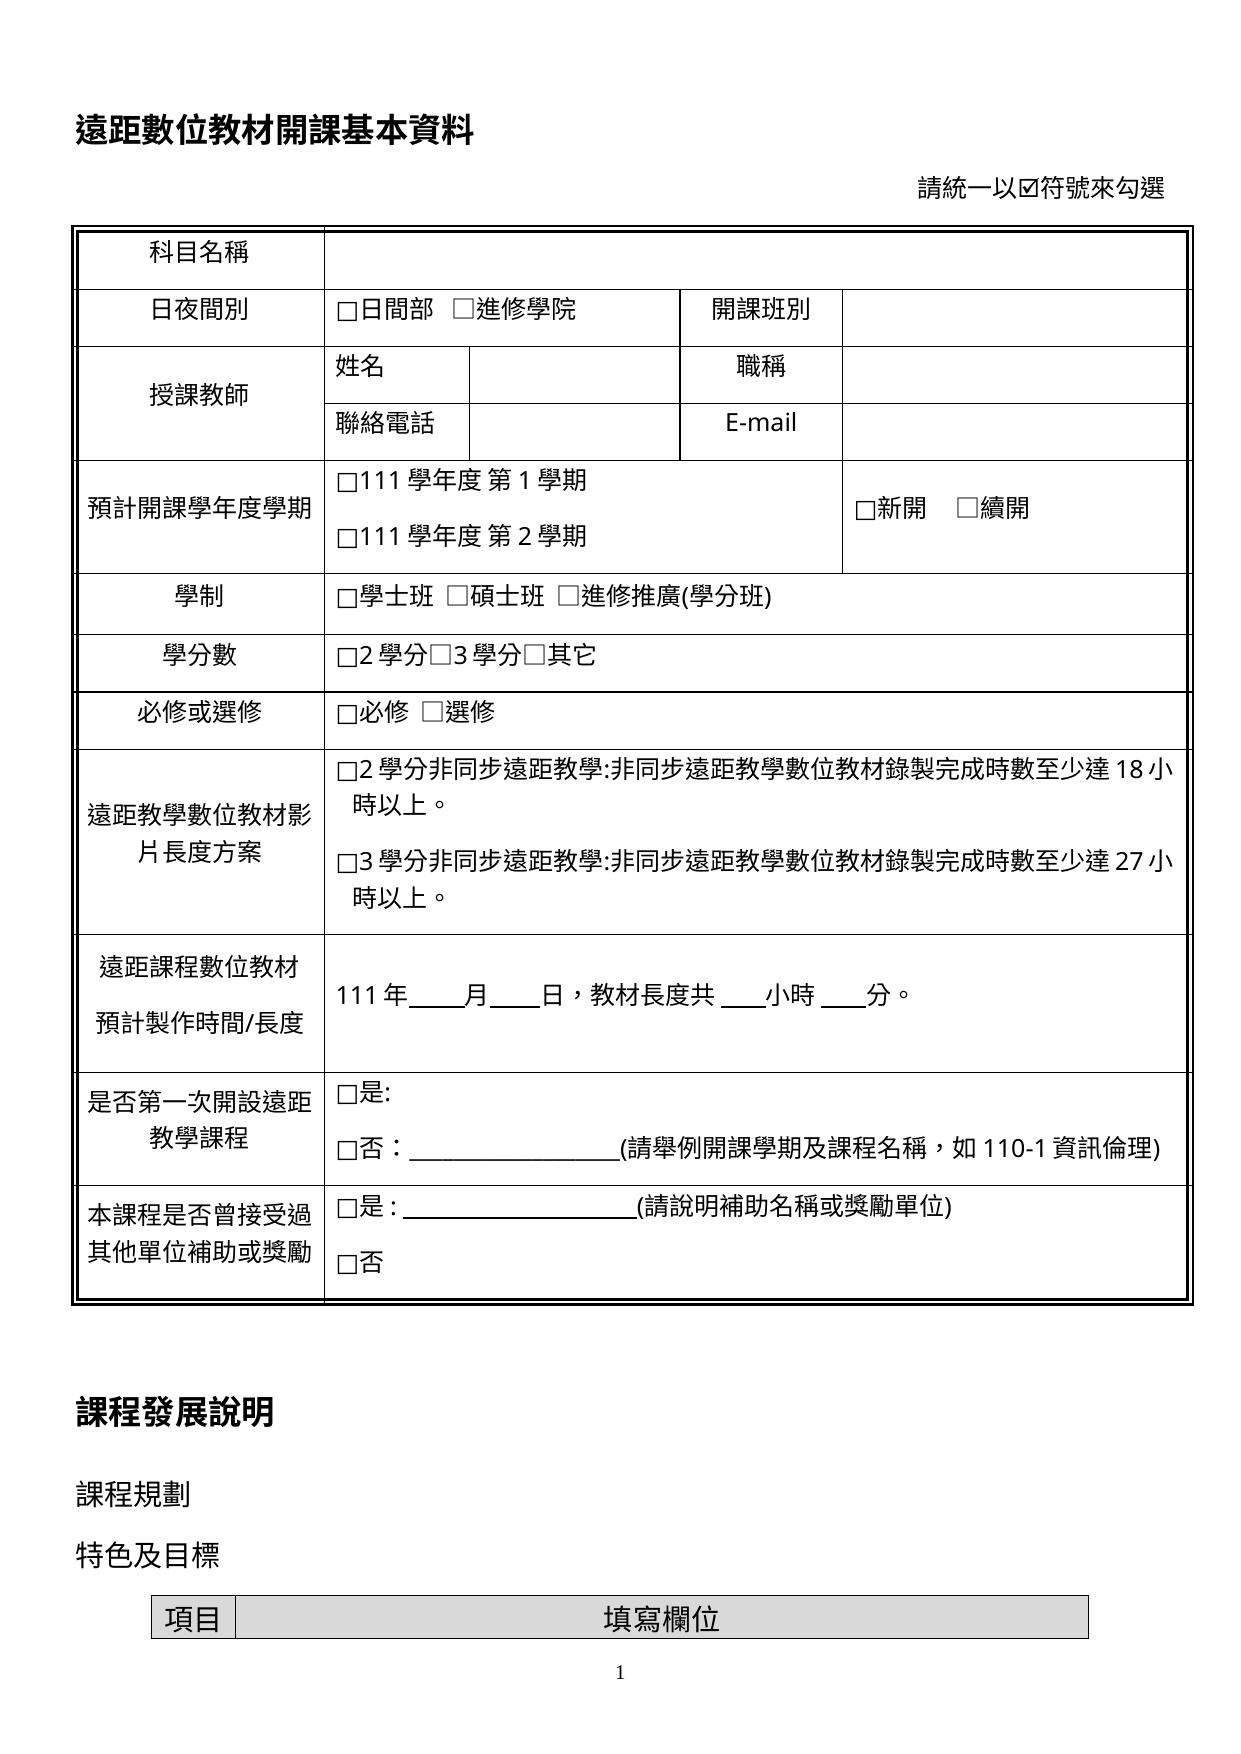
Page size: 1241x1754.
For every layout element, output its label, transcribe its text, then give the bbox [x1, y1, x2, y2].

table_header [325, 227, 1190, 288]
table_cell □學士班 □碩士班 □進修推廣(學分班) [325, 574, 1186, 634]
table_cell 本課程是否曾接受過其他單位補助或獎勵 [79, 1186, 324, 1298]
table_header [325, 233, 1186, 288]
table_cell □111學年度 第1學期 □111學年度 第2學期 [325, 461, 842, 573]
subtitle 遠距數位教材開課基本資料 [75, 86, 1165, 149]
table_header 科目名稱 [75, 227, 324, 288]
subtitle 課程發展說明 [75, 1368, 1165, 1431]
table_cell [470, 404, 679, 460]
table_cell 111年 月 日，教材長度共 小時 分。 [325, 935, 1186, 1072]
table_cell [843, 347, 1186, 403]
table_cell 學分數 [79, 635, 324, 691]
table_header 項目 [152, 1596, 235, 1638]
table_cell 必修或選修 [79, 693, 324, 748]
table_cell E-mail [681, 404, 842, 460]
table_cell 遠距課程數位教材 預計製作時間/長度 [79, 935, 324, 1072]
table_cell [843, 404, 1186, 460]
table_cell 是否第一次開設遠距教學課程 [79, 1073, 324, 1185]
table_cell 姓名 [325, 347, 469, 403]
table_cell 遠距教學數位教材影片長度方案 [79, 750, 324, 934]
table_cell 開課班別 [681, 290, 842, 346]
table_cell [470, 347, 679, 403]
table_cell 職稱 [681, 347, 842, 403]
subtitle 課程規劃 [75, 1451, 1165, 1513]
table_cell 預計開課學年度學期 [79, 461, 324, 573]
table_cell □是: □否：___________________(請舉例開課學期及課程名稱，如110-1資訊倫理) [325, 1073, 1186, 1185]
table_cell □日間部 □進修學院 [325, 290, 679, 346]
table_cell 聯絡電話 [325, 404, 469, 460]
table_header 填寫欄位 [236, 1596, 1088, 1638]
table_cell [843, 290, 1186, 346]
table_cell 學制 [79, 574, 324, 634]
table_cell 授課教師 [79, 347, 324, 460]
table_cell □必修 □選修 [325, 693, 1186, 748]
table_cell □2學分□3學分□其它 [325, 635, 1186, 691]
table_cell 日夜間別 [79, 290, 324, 346]
subtitle 特色及目標 [75, 1533, 1165, 1575]
table_cell □新開 □續開 [843, 461, 1186, 573]
text 請統一以符號來勾選 [75, 169, 1165, 205]
table_cell □是 : (請說明補助名稱或獎勵單位) □否 [325, 1186, 1186, 1298]
table_cell □2學分非同步遠距教學:非同步遠距教學數位教材錄製完成時數至少達18小時以上。 □3學分非同步遠距教學:非同步遠距教學數位教材錄製完成時數至少達27小時以上。 [325, 750, 1186, 934]
